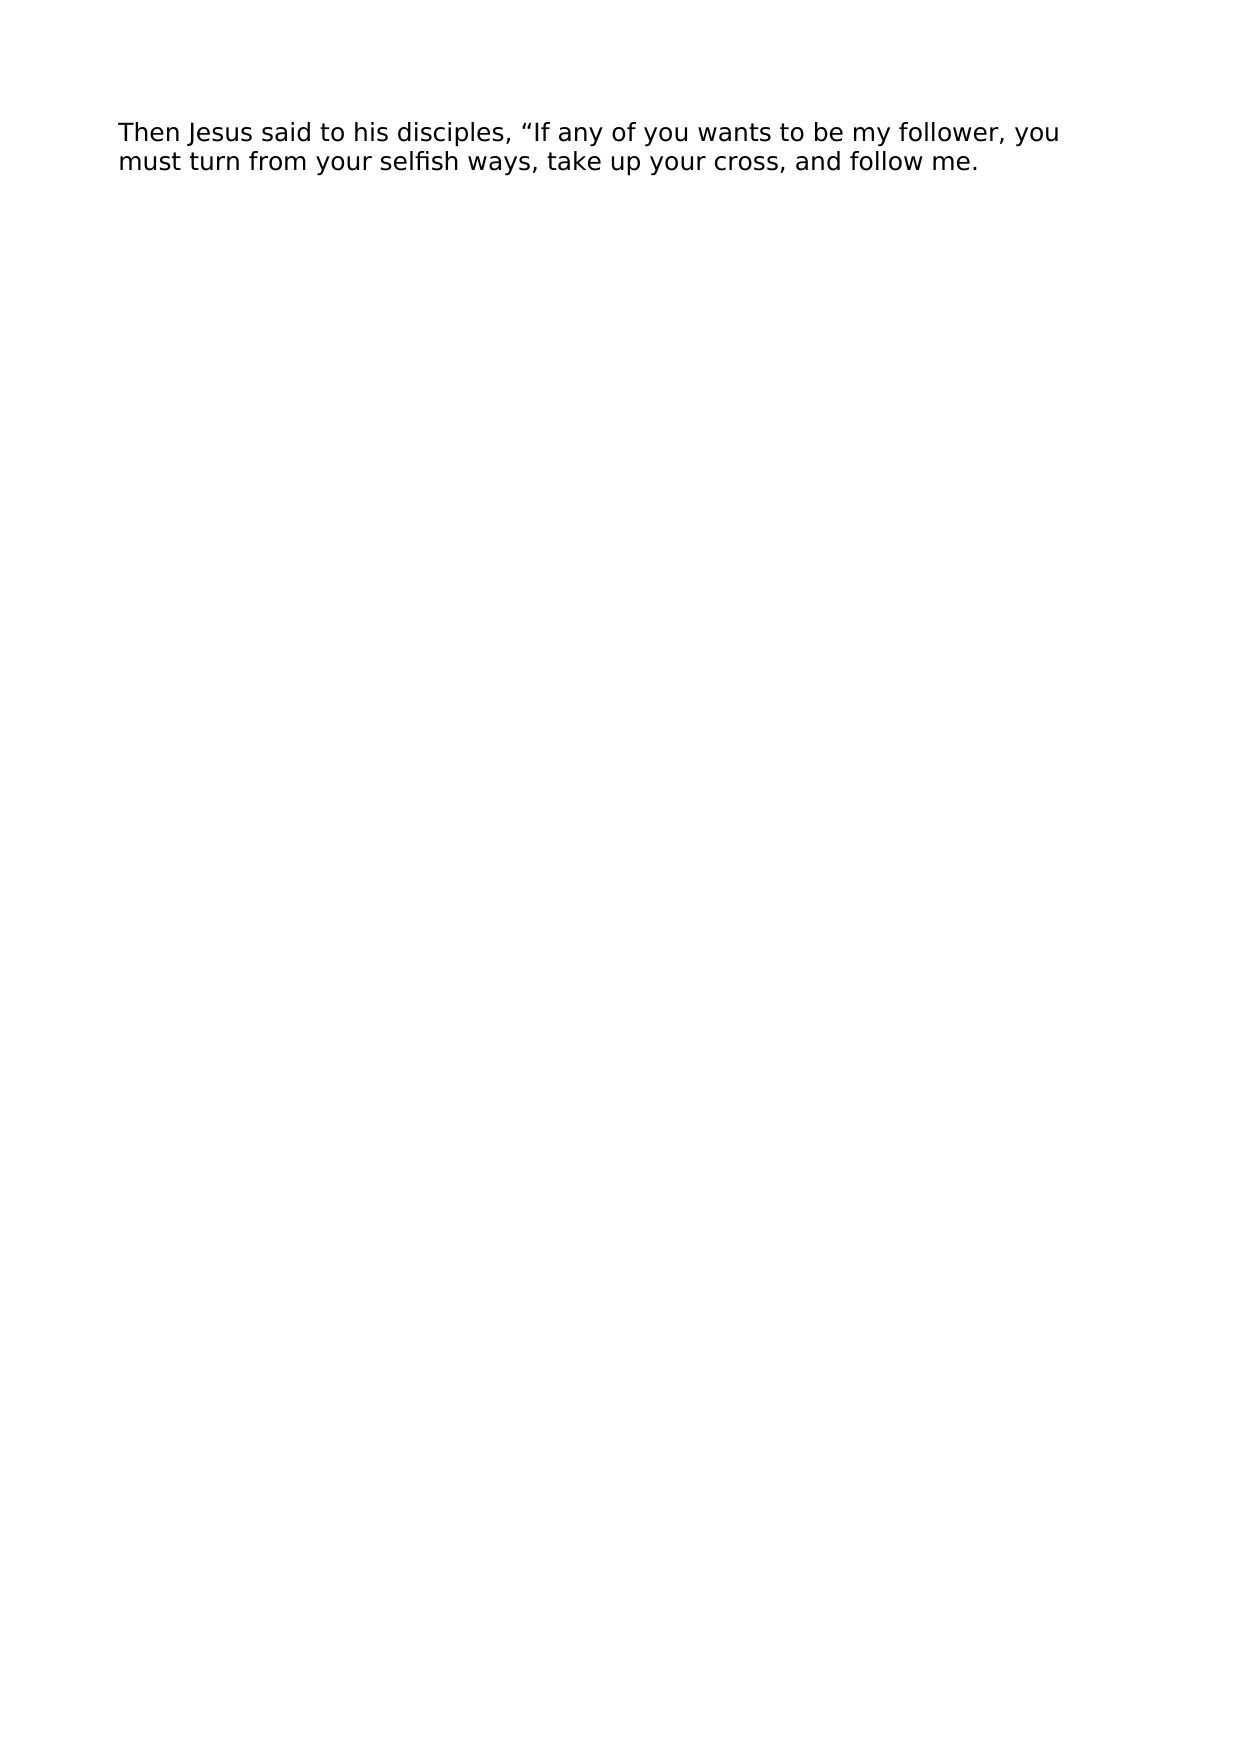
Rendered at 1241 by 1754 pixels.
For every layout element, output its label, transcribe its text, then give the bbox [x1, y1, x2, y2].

text Then Jesus said to his disciples, “If any of you wants to be my follower, you must turn from your selfish ways, take up your cross, and follow me. [118, 118, 1122, 176]
